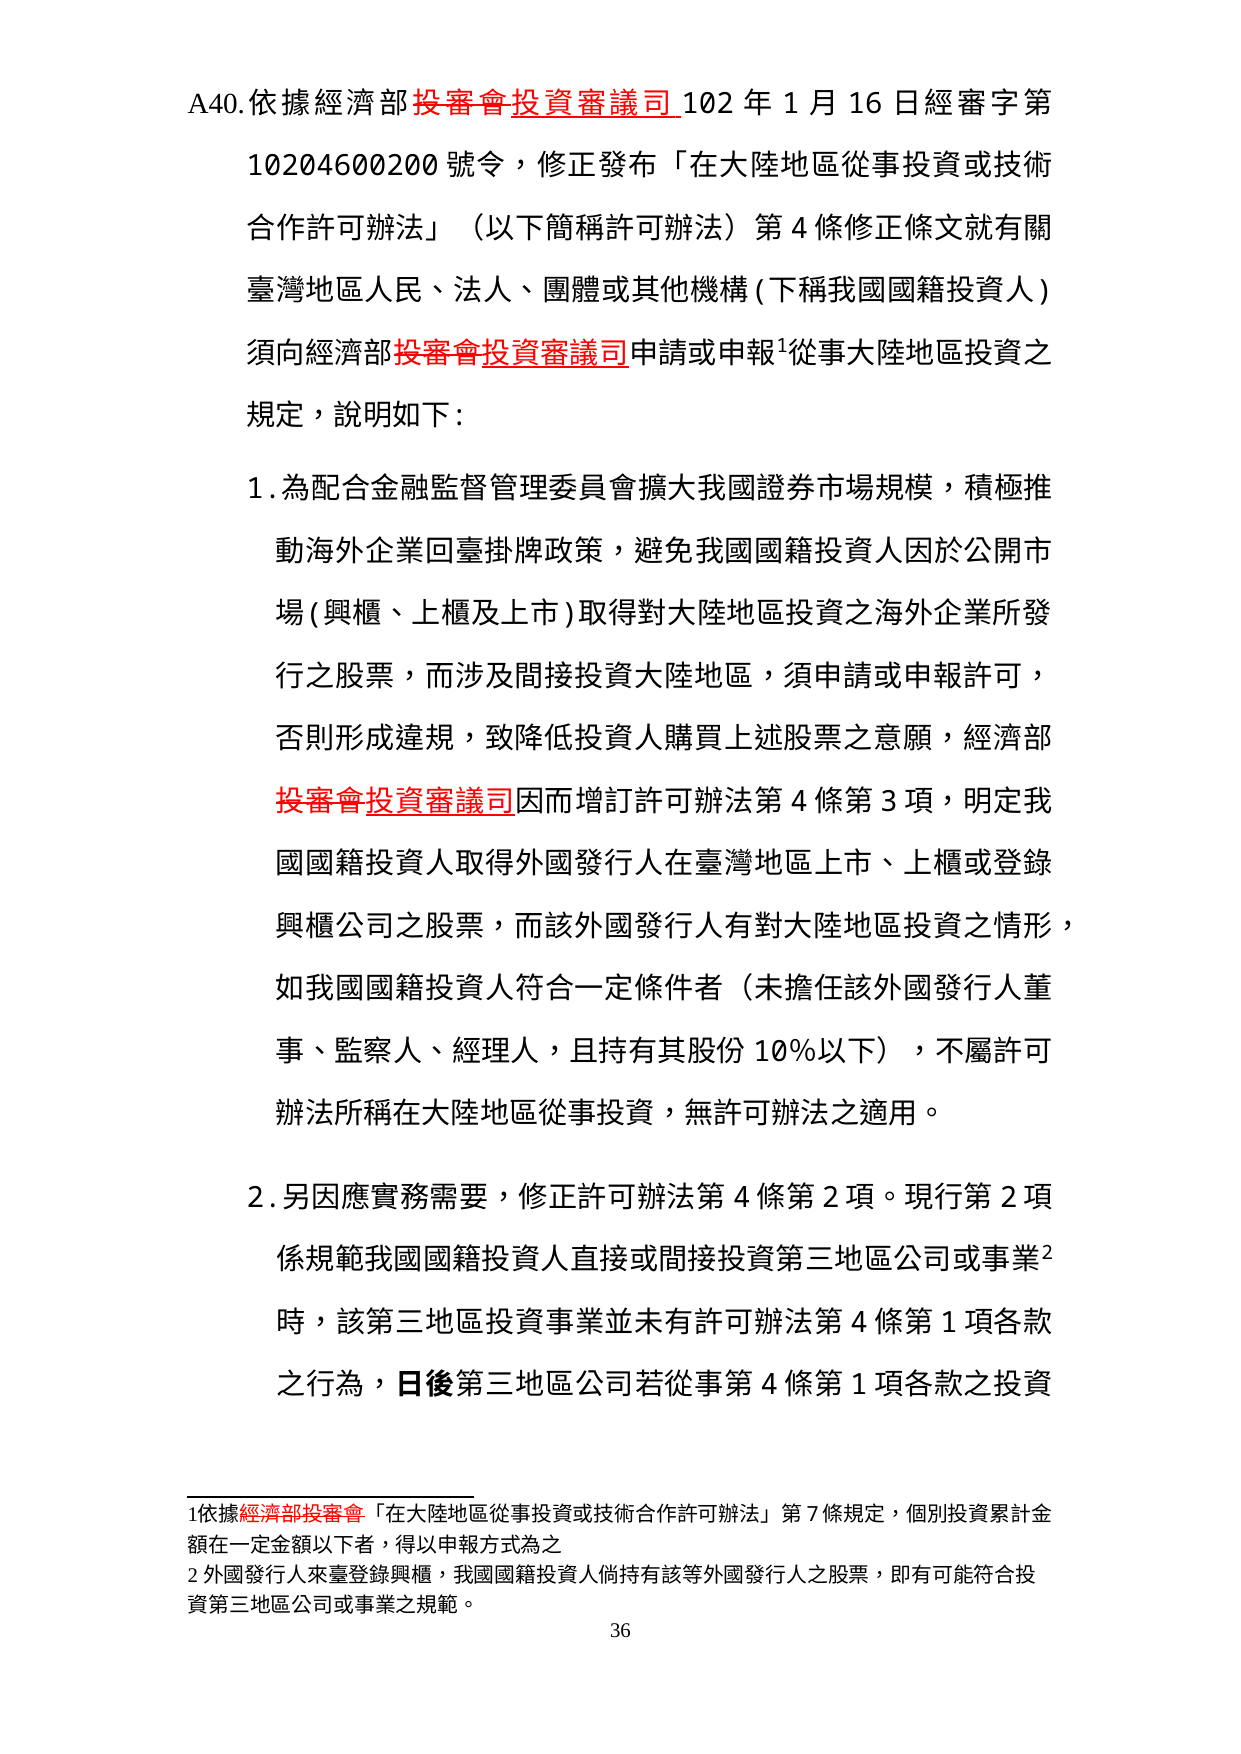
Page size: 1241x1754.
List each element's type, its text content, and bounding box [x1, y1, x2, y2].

text 2.另因應實務需要，修正許可辦法第4條第2項。現行第2項係規範我國國籍投資人直接或間接投資第三地區公司或事業時，該第三地區投資事業並未有許可辦法第4條第1項各款之行為，日後第三地區公司若從事第4條第1項各款之投資行為，而臺灣地區投資人對第三地區公司或事業之經營具有支配影響力者，仍視為我國國籍投資人在大陸地區從事投資。至於上述有關「支配影響力」之審酌標準，為避免實務上衍生爭議，經濟部投審會投資審議司爰修正許可辦法第4條第2項，明定我國國籍投資人直接或間接投資第三地區公司或事業，並擔任其董事、監察人、經理人或相當職位，或持有其股份或出資額超過10％者，而亦屬許可辦法所稱在大陸地區投資。 [246, 1153, 1053, 1403]
text 1.為配合金融監督管理委員會擴大我國證券市場規模，積極推動海外企業回臺掛牌政策，避免我國國籍投資人因於公開市場(興櫃、上櫃及上市)取得對大陸地區投資之海外企業所發行之股票，而涉及間接投資大陸地區，須申請或申報許可，否則形成違規，致降低投資人購買上述股票之意願，經濟部投審會投資審議司因而增訂許可辦法第4條第3項，明定我國國籍投資人取得外國發行人在臺灣地區上市、上櫃或登錄興櫃公司之股票，而該外國發行人有對大陸地區投資之情形，如我國國籍投資人符合一定條件者（未擔任該外國發行人董事、監察人、經理人，且持有其股份10％以下），不屬許可辦法所稱在大陸地區從事投資，無許可辦法之適用。 [246, 444, 1053, 1132]
text 依據經濟部投審會「在大陸地區從事投資或技術合作許可辦法」第7條規定，個別投資累計金額在一定金額以下者，得以申報方式為之 [187, 1497, 1053, 1558]
text A40.依據經濟部投審會投資審議司102年1月16日經審字第10204600200號令，修正發布「在大陸地區從事投資或技術合作許可辦法」（以下簡稱許可辦法）第4條修正條文就有關臺灣地區人民、法人、團體或其他機構(下稱我國國籍投資人)須向經濟部投審會投資審議司申請或申報從事大陸地區投資之規定，說明如下: [187, 59, 1053, 434]
text 外國發行人來臺登錄興櫃，我國國籍投資人倘持有該等外國發行人之股票，即有可能符合投資第三地區公司或事業之規範。 [187, 1558, 1053, 1618]
